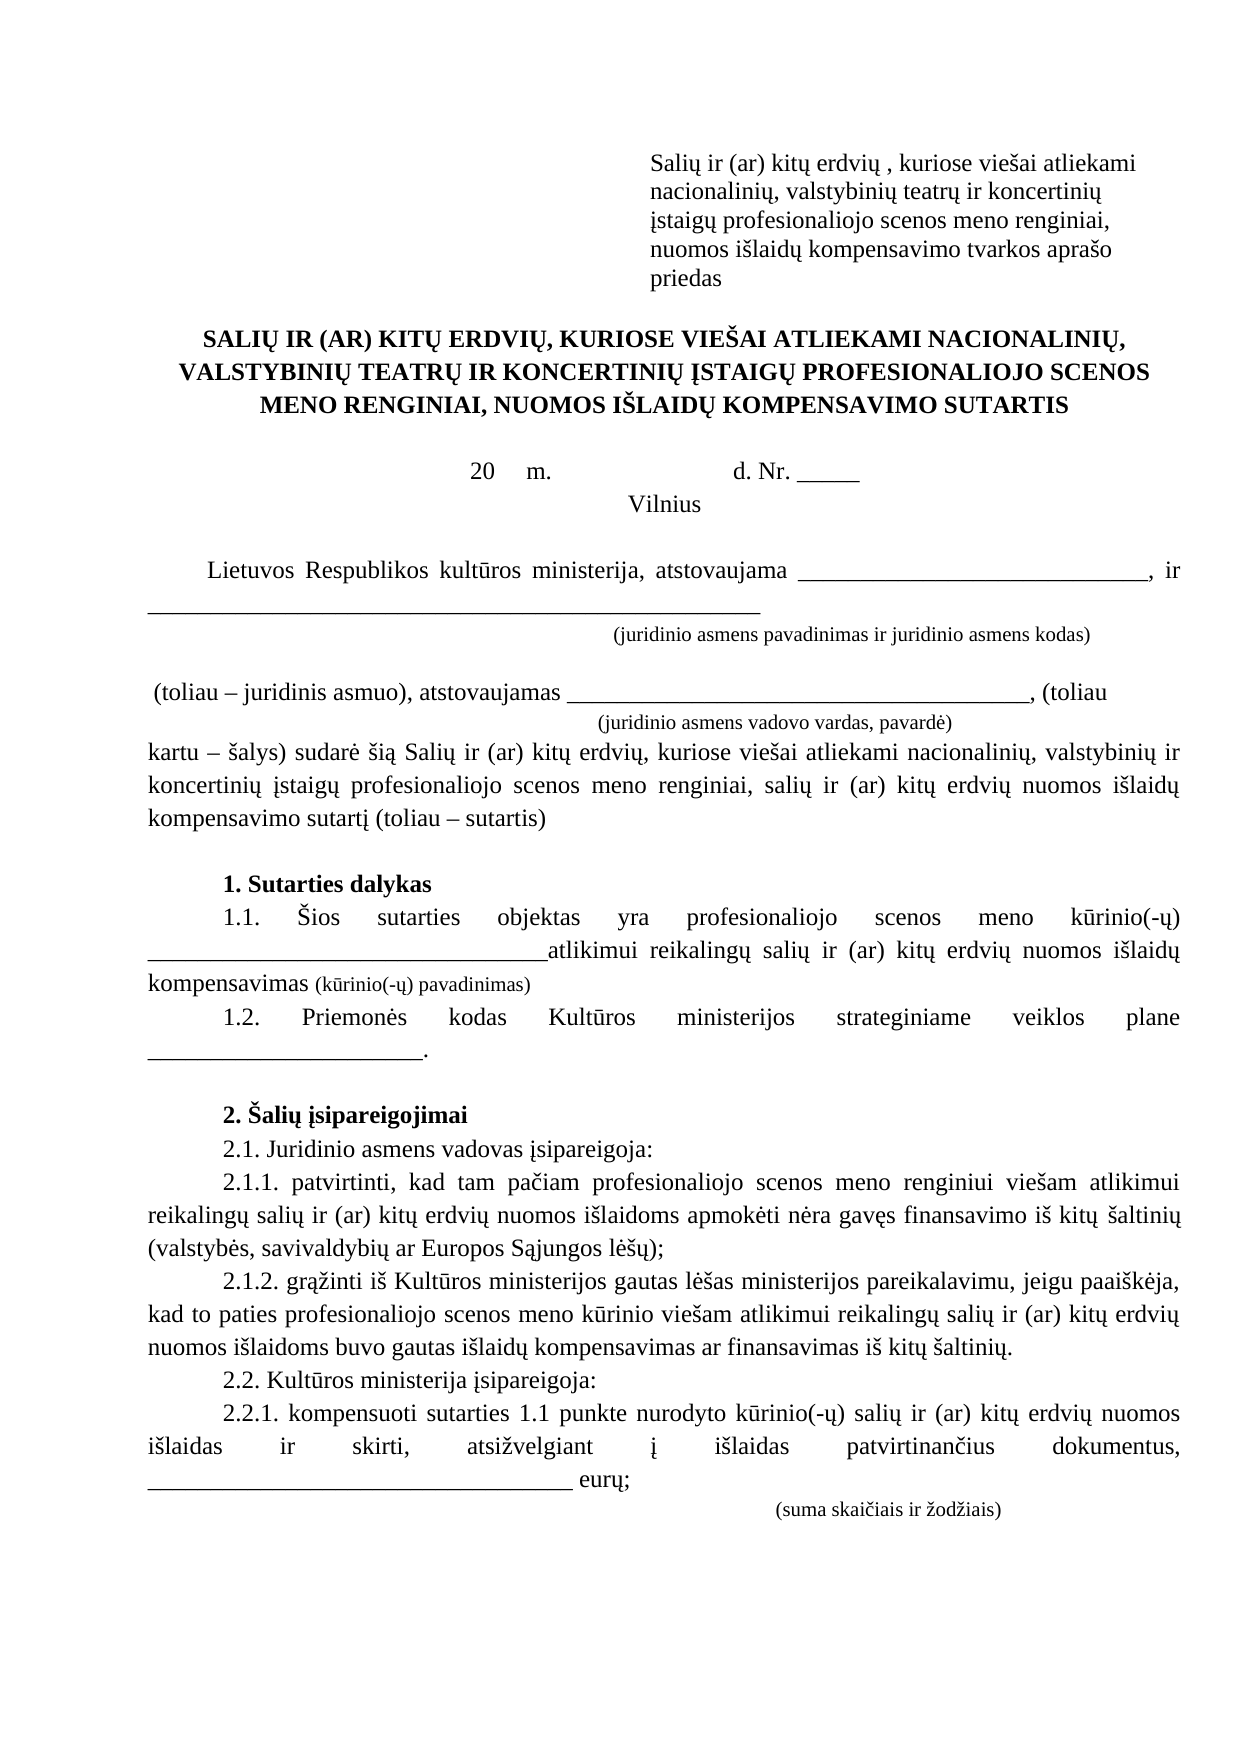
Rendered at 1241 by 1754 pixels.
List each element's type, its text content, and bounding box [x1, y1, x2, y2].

text 2.1.2. grąžinti iš Kultūros ministerijos gautas lėšas ministerijos pareikalavimu, jeigu paaiškėja, kad to paties profesionaliojo scenos meno kūrinio viešam atlikimui reikalingų salių ir (ar) kitų erdvių nuomos išlaidoms buvo gautas išlaidų kompensavimas ar finansavimas iš kitų šaltinių. [148, 1266, 1181, 1361]
text (toliau – juridinis asmuo), atstovaujamas _____________________________________, (toliau [148, 677, 1181, 706]
text Salių ir (ar) kitų erdvių , kuriose viešai atliekami [148, 148, 1181, 176]
text Lietuvos Respublikos kultūros ministerija, atstovaujama ____________________________, ir _________________________________________________ [148, 556, 1181, 617]
text 2.2. Kultūros ministerija įsipareigoja: [148, 1365, 1181, 1393]
text 2.2.1. kompensuoti sutarties 1.1 punkte nurodyto kūrinio(-ų) salių ir (ar) kitų erdvių nuomos išlaidas ir skirti, atsižvelgiant į išlaidas patvirtinančius dokumentus, __________________________________ eurų; [148, 1398, 1181, 1493]
subtitle 20 m. d. Nr. _____ [148, 456, 1181, 485]
subtitle SALIŲ IR (AR) KITŲ ERDVIŲ, KURIOSE VIEŠAI ATLIEKAMI NACIONALINIŲ, VALSTYBINIŲ TEATRŲ IR KONCERTINIŲ ĮSTAIGŲ PROFESIONALIOJO SCENOS MENO RENGINIAI, NUOMOS IŠLAIDŲ KOMPENSAVIMO SUTARTIS [148, 324, 1181, 419]
text 1.2. Priemonės kodas Kultūros ministerijos strateginiame veiklos plane ______________________. [148, 1002, 1181, 1063]
text (suma skaičiais ir žodžiais) [223, 1497, 1181, 1521]
text (juridinio asmens vadovo vardas, pavardė) [523, 710, 1181, 734]
text nacionalinių, valstybinių teatrų ir koncertinių [148, 176, 1181, 205]
text 2. Šalių įsipareigojimai [148, 1101, 1181, 1129]
text 1. Sutarties dalykas [148, 869, 1181, 898]
text (juridinio asmens pavadinimas ir juridinio asmens kodas) [523, 622, 1181, 646]
text kartu – šalys) sudarė šią Salių ir (ar) kitų erdvių, kuriose viešai atliekami nacionalinių, valstybinių ir koncertinių įstaigų profesionaliojo scenos meno renginiai, salių ir (ar) kitų erdvių nuomos išlaidų kompensavimo sutartį (toliau – sutartis) [148, 737, 1181, 832]
text nuomos išlaidų kompensavimo tvarkos aprašo [148, 234, 1181, 263]
text įstaigų profesionaliojo scenos meno renginiai, [148, 205, 1181, 234]
text 2.1.1. patvirtinti, kad tam pačiam profesionaliojo scenos meno renginiui viešam atlikimui reikalingų salių ir (ar) kitų erdvių nuomos išlaidoms apmokėti nėra gavęs finansavimo iš kitų šaltinių (valstybės, savivaldybių ar Europos Sąjungos lėšų); [148, 1167, 1181, 1261]
text 2.1. Juridinio asmens vadovas įsipareigoja: [148, 1134, 1181, 1162]
text Vilnius [148, 489, 1181, 518]
text 1.1. Šios sutarties objektas yra profesionaliojo scenos meno kūrinio(-ų) ________________________________atlikimui reikalingų salių ir (ar) kitų erdvių nuomos išlaidų kompensavimas (kūrinio(-ų) pavadinimas) [148, 902, 1181, 997]
text priedas [148, 263, 1181, 291]
